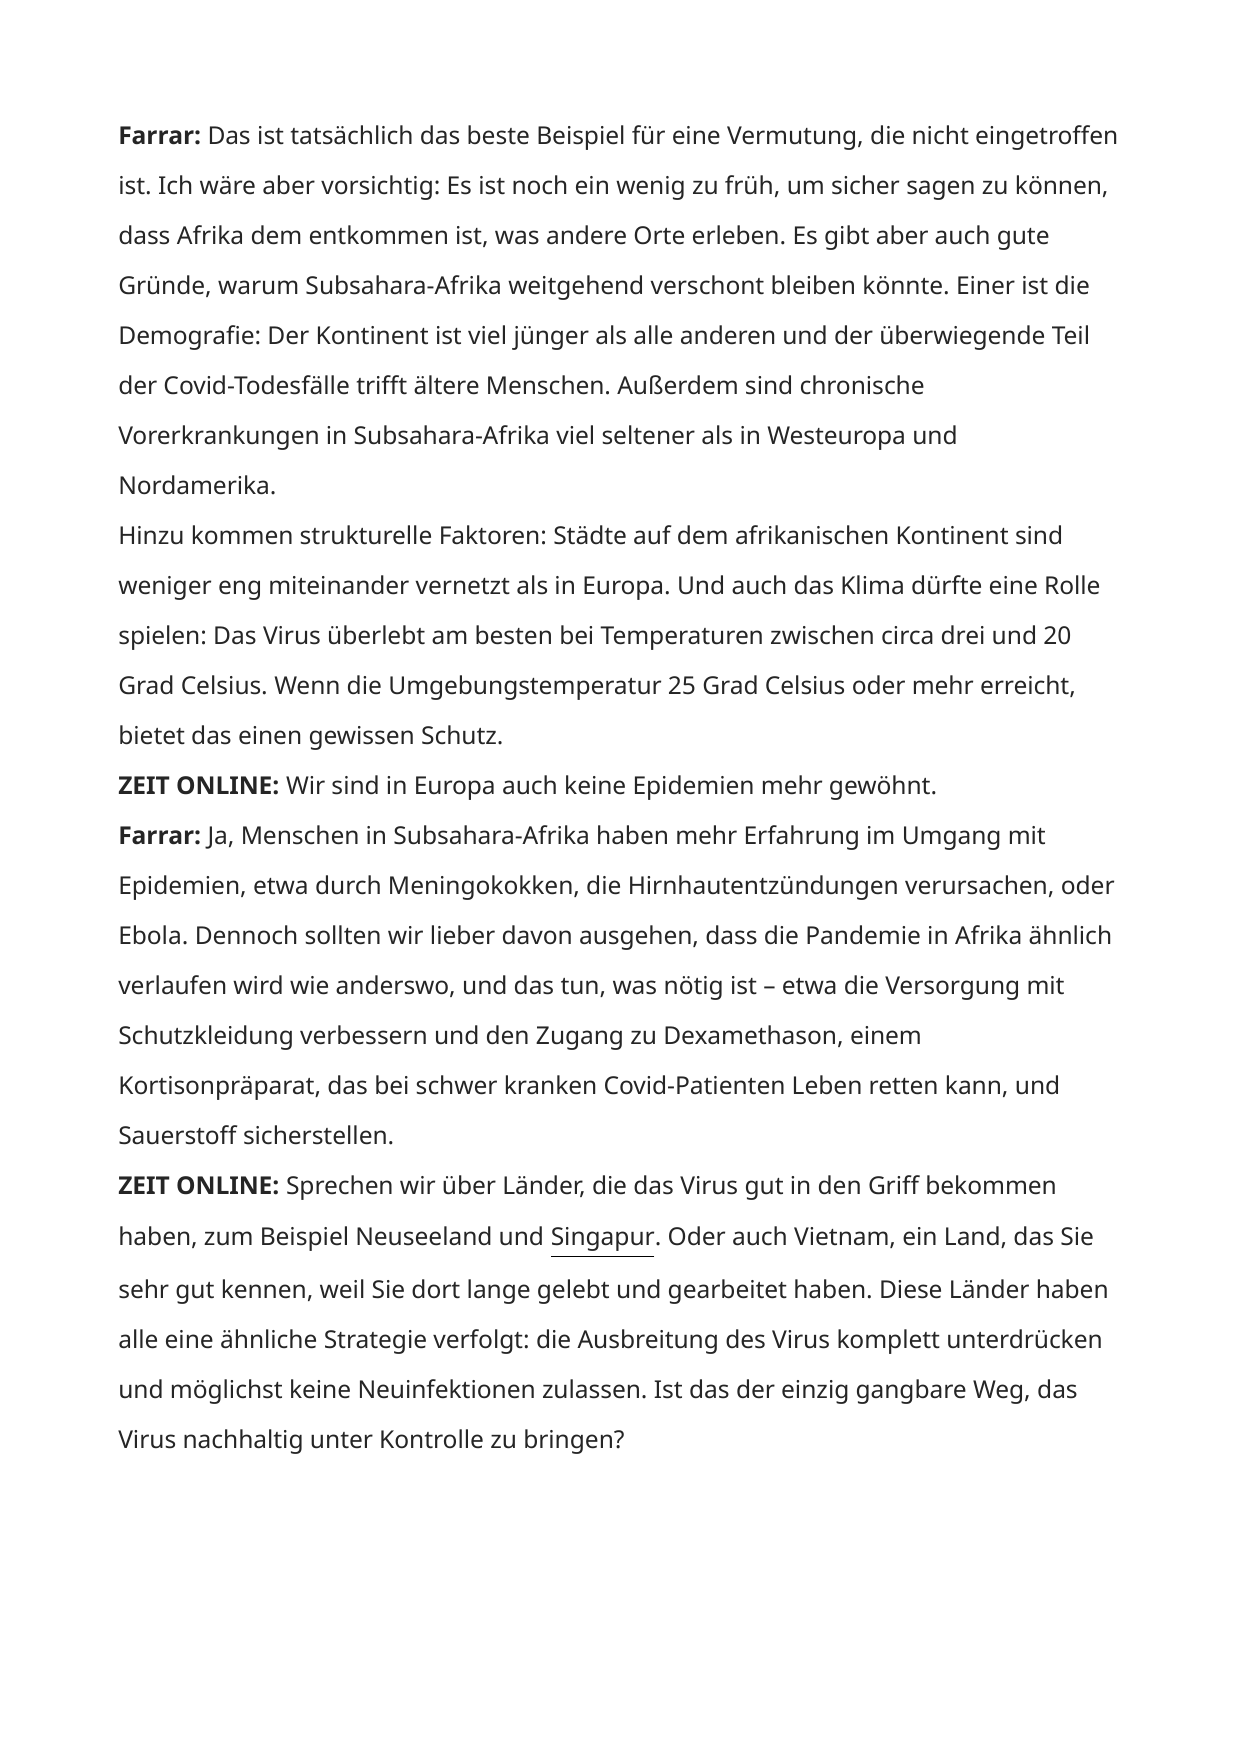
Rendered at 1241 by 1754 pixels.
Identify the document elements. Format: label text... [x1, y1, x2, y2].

text Hinzu kommen strukturelle Faktoren: Städte auf dem afrikanischen Kontinent sind weniger eng miteinander vernetzt als in Europa. Und auch das Klima dürfte eine Rolle spielen: Das Virus überlebt am besten bei Temperaturen zwischen circa drei und 20 Grad Celsius. Wenn die Umgebungstemperatur 25 Grad Celsius oder mehr erreicht, bietet das einen gewissen Schutz. [118, 518, 1122, 751]
text ZEIT ONLINE: Sprechen wir über Länder, die das Virus gut in den Griff bekommen haben, zum Beispiel Neuseeland und Singapur. Oder auch Vietnam, ein Land, das Sie sehr gut kennen, weil Sie dort lange gelebt und gearbeitet haben. Diese Länder haben alle eine ähnliche Strategie verfolgt: die Ausbreitung des Virus komplett unterdrücken und möglichst keine Neuinfektionen zulassen. Ist das der einzig gangbare Weg, das Virus nachhaltig unter Kontrolle zu bringen? [118, 1168, 1122, 1456]
text Farrar: Das ist tatsächlich das beste Beispiel für eine Vermutung, die nicht eingetroffen ist. Ich wäre aber vorsichtig: Es ist noch ein wenig zu früh, um sicher sagen zu können, dass Afrika dem entkommen ist, was andere Orte erleben. Es gibt aber auch gute Gründe, warum Subsahara-Afrika weitgehend verschont bleiben könnte. Einer ist die Demografie: Der Kontinent ist viel jünger als alle anderen und der überwiegende Teil der Covid-Todesfälle trifft ältere Menschen. Außerdem sind chronische Vorerkrankungen in Subsahara-Afrika viel seltener als in Westeuropa und Nordamerika. [118, 118, 1122, 501]
text ZEIT ONLINE: Wir sind in Europa auch keine Epidemien mehr gewöhnt. [118, 768, 1122, 801]
text Farrar: Ja, Menschen in Subsahara-Afrika haben mehr Erfahrung im Umgang mit Epidemien, etwa durch Meningokokken, die Hirnhautentzündungen verursachen, oder Ebola. Dennoch sollten wir lieber davon ausgehen, dass die Pandemie in Afrika ähnlich verlaufen wird wie anderswo, und das tun, was nötig ist – etwa die Versorgung mit Schutzkleidung verbessern und den Zugang zu Dexamethason, einem Kortisonpräparat, das bei schwer kranken Covid-Patienten Leben retten kann, und Sauerstoff sicherstellen. [118, 818, 1122, 1151]
